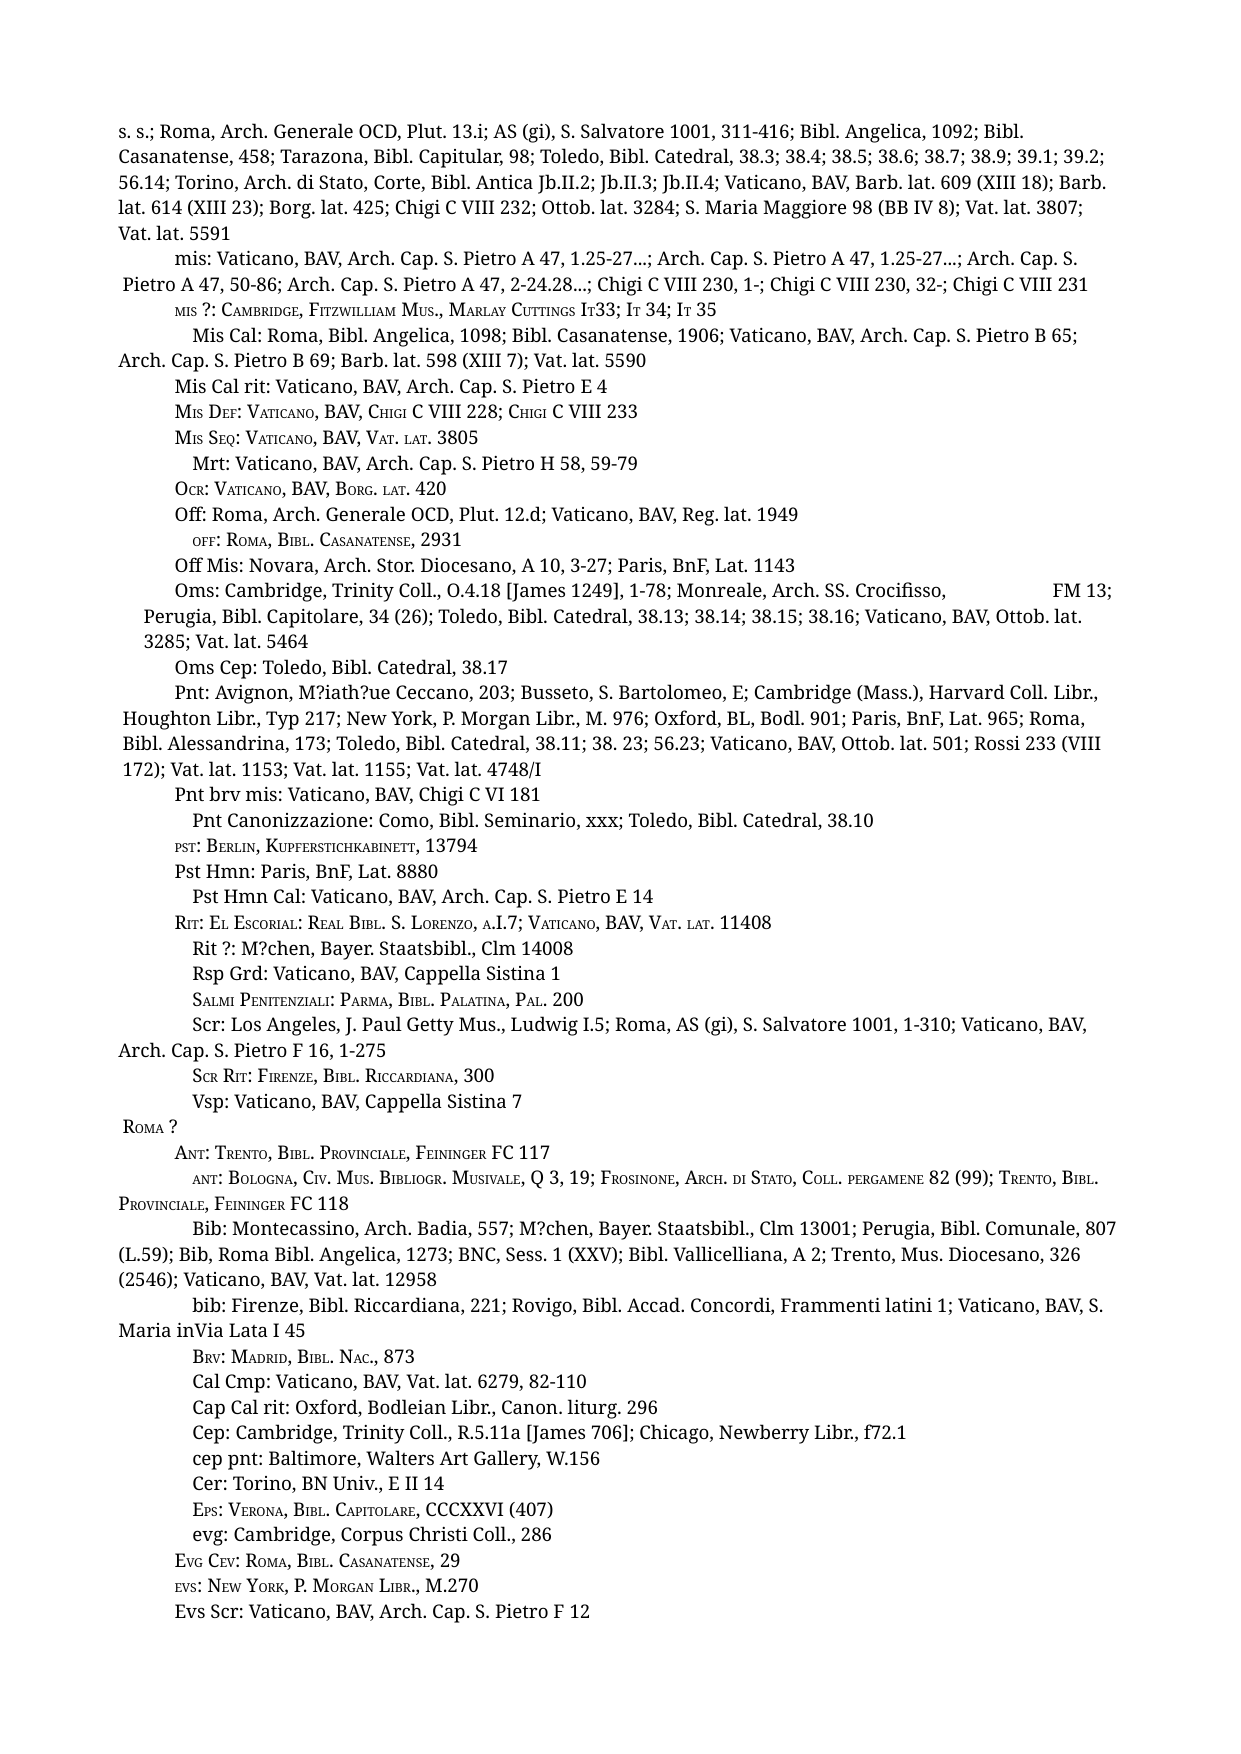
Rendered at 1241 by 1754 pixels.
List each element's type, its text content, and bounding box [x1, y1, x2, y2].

text Mis Seq: Vaticano, BAV, Vat. lat. 3805 [122, 424, 1122, 450]
text Bib: Montecassino, Arch. Badia, 557; M?chen, Bayer. Staatsbibl., Clm 13001; Perugia, Bibl. Comunale, 807 (L.59); Bib, Roma Bibl. Angelica, 1273; BNC, Sess. 1 (XXV); Bibl. Vallicelliana, A 2; Trento, Mus. Diocesano, 326 (2546); Vaticano, BAV, Vat. lat. 12958 [118, 1216, 1122, 1292]
text evg: Cambridge, Corpus Christi Coll., 286 [118, 1522, 1122, 1547]
text Off: Roma, Arch. Generale OCD, Plut. 12.d; Vaticano, BAV, Reg. lat. 1949 [122, 501, 1122, 526]
text Ant: Trento, Bibl. Provinciale, Feininger FC 117 [122, 1139, 1122, 1164]
text Ocr: Vaticano, BAV, Borg. lat. 420 [122, 475, 1122, 501]
text evs: New York, P. Morgan Libr., M.270 [122, 1573, 1122, 1598]
text bib: Firenze, Bibl. Riccardiana, 221; Rovigo, Bibl. Accad. Concordi, Frammenti latini 1; Vaticano, BAV, S. Maria inVia Lata I 45 [118, 1292, 1122, 1343]
text Cer: Torino, BN Univ., E II 14 [118, 1471, 1122, 1496]
text Vsp: Vaticano, BAV, Cappella Sistina 7 [118, 1088, 1122, 1113]
text Scr Rit: Firenze, Bibl. Riccardiana, 300 [118, 1062, 1122, 1088]
text Mis Cal rit: Vaticano, BAV, Arch. Cap. S. Pietro E 4 [122, 373, 1122, 399]
text Scr: Los Angeles, J. Paul Getty Mus., Ludwig I.5; Roma, AS (gi), S. Salvatore 1001, 1-310; Vaticano, BAV, Arch. Cap. S. Pietro F 16, 1-275 [118, 1011, 1122, 1062]
text Rit: El Escorial: Real Bibl. S. Lorenzo, a.I.7; Vaticano, BAV, Vat. lat. 11408 [122, 909, 1122, 935]
text Eps: Verona, Bibl. Capitolare, CCCXXVI (407) [118, 1496, 1122, 1522]
text Cal Cmp: Vaticano, BAV, Vat. lat. 6279, 82-110 [118, 1369, 1122, 1394]
text Salmi Penitenziali: Parma, Bibl. Palatina, Pal. 200 [118, 986, 1122, 1011]
text Mis Cal: Roma, Bibl. Angelica, 1098; Bibl. Casanatense, 1906; Vaticano, BAV, Arch. Cap. S. Pietro B 65; Arch. Cap. S. Pietro B 69; Barb. lat. 598 (XIII 7); Vat. lat. 5590 [118, 322, 1122, 373]
text Evg Cev: Roma, Bibl. Casanatense, 29 [122, 1547, 1122, 1573]
text Mis Def: Vaticano, BAV, Chigi C VIII 228; Chigi C VIII 233 [122, 399, 1122, 424]
text Brv: Madrid, Bibl. Nac., 873 [118, 1343, 1122, 1369]
text Oms: Cambridge, Trinity Coll., O.4.18 [James 1249], 1-78; Monreale, Arch. SS. Crocifisso, FM 13; Perugia, Bibl. Capitolare, 34 (26); Toledo, Bibl. Catedral, 38.13; 38.14; 38.15; 38.16; Vaticano, BAV, Ottob. lat. 3285; Vat. lat. 5464 [122, 577, 1122, 654]
text cep pnt: Baltimore, Walters Art Gallery, W.156 [118, 1445, 1122, 1471]
text Rsp Grd: Vaticano, BAV, Cappella Sistina 1 [118, 960, 1122, 986]
text Pst Hmn Cal: Vaticano, BAV, Arch. Cap. S. Pietro E 14 [118, 884, 1122, 909]
text mis ?: Cambridge, Fitzwilliam Mus., Marlay Cuttings It33; It 34; It 35 [122, 297, 1122, 322]
text Rit ?: M?chen, Bayer. Staatsbibl., Clm 14008 [118, 935, 1122, 960]
text Pnt Canonizzazione: Como, Bibl. Seminario, xxx; Toledo, Bibl. Catedral, 38.10 [118, 807, 1122, 833]
text Oms Cep: Toledo, Bibl. Catedral, 38.17 [122, 654, 1122, 679]
text Cap Cal rit: Oxford, Bodleian Libr., Canon. liturg. 296 [118, 1394, 1122, 1420]
text ant: Bologna, Civ. Mus. Bibliogr. Musivale, Q 3, 19; Frosinone, Arch. di Stato, Coll. pergamene 82 (99); Trento, Bibl. Provinciale, Feininger FC 118 [118, 1164, 1122, 1216]
text Roma ? [122, 1113, 1122, 1139]
text Pnt brv mis: Vaticano, BAV, Chigi C VI 181 [122, 782, 1122, 807]
text Mrt: Vaticano, BAV, Arch. Cap. S. Pietro H 58, 59-79 [118, 450, 1122, 475]
text s. s.; Roma, Arch. Generale OCD, Plut. 13.i; AS (gi), S. Salvatore 1001, 311-416; Bibl. Angelica, 1092; Bibl. Casanatense, 458; Tarazona, Bibl. Capitular, 98; Toledo, Bibl. Catedral, 38.3; 38.4; 38.5; 38.6; 38.7; 38.9; 39.1; 39.2; 56.14; Torino, Arch. di Stato, Corte, Bibl. Antica Jb.II.2; Jb.II.3; Jb.II.4; Vaticano, BAV, Barb. lat. 609 (XIII 18); Barb. lat. 614 (XIII 23); Borg. lat. 425; Chigi C VIII 232; Ottob. lat. 3284; S. Maria Maggiore 98 (BB IV 8); Vat. lat. 3807; Vat. lat. 5591 [118, 118, 1122, 246]
text pst: Berlin, Kupferstichkabinett, 13794 [122, 833, 1122, 858]
text Pnt: Avignon, M?iath?ue Ceccano, 203; Busseto, S. Bartolomeo, E; Cambridge (Mass.), Harvard Coll. Libr., Houghton Libr., Typ 217; New York, P. Morgan Libr., M. 976; Oxford, BL, Bodl. 901; Paris, BnF, Lat. 965; Roma, Bibl. Alessandrina, 173; Toledo, Bibl. Catedral, 38.11; 38. 23; 56.23; Vaticano, BAV, Ottob. lat. 501; Rossi 233 (VIII 172); Vat. lat. 1153; Vat. lat. 1155; Vat. lat. 4748/I [122, 679, 1122, 782]
text off: Roma, Bibl. Casanatense, 2931 [118, 526, 1122, 552]
text mis: Vaticano, BAV, Arch. Cap. S. Pietro A 47, 1.25-27...; Arch. Cap. S. Pietro A 47, 1.25-27...; Arch. Cap. S. Pietro A 47, 50-86; Arch. Cap. S. Pietro A 47, 2-24.28...; Chigi C VIII 230, 1-; Chigi C VIII 230, 32-; Chigi C VIII 231 [122, 246, 1122, 297]
text Off Mis: Novara, Arch. Stor. Diocesano, A 10, 3-27; Paris, BnF, Lat. 1143 [122, 552, 1122, 577]
text Evs Scr: Vaticano, BAV, Arch. Cap. S. Pietro F 12 [122, 1598, 1122, 1624]
text Pst Hmn: Paris, BnF, Lat. 8880 [122, 858, 1122, 884]
text Cep: Cambridge, Trinity Coll., R.5.11a [James 706]; Chicago, Newberry Libr., f72.1 [118, 1420, 1122, 1445]
